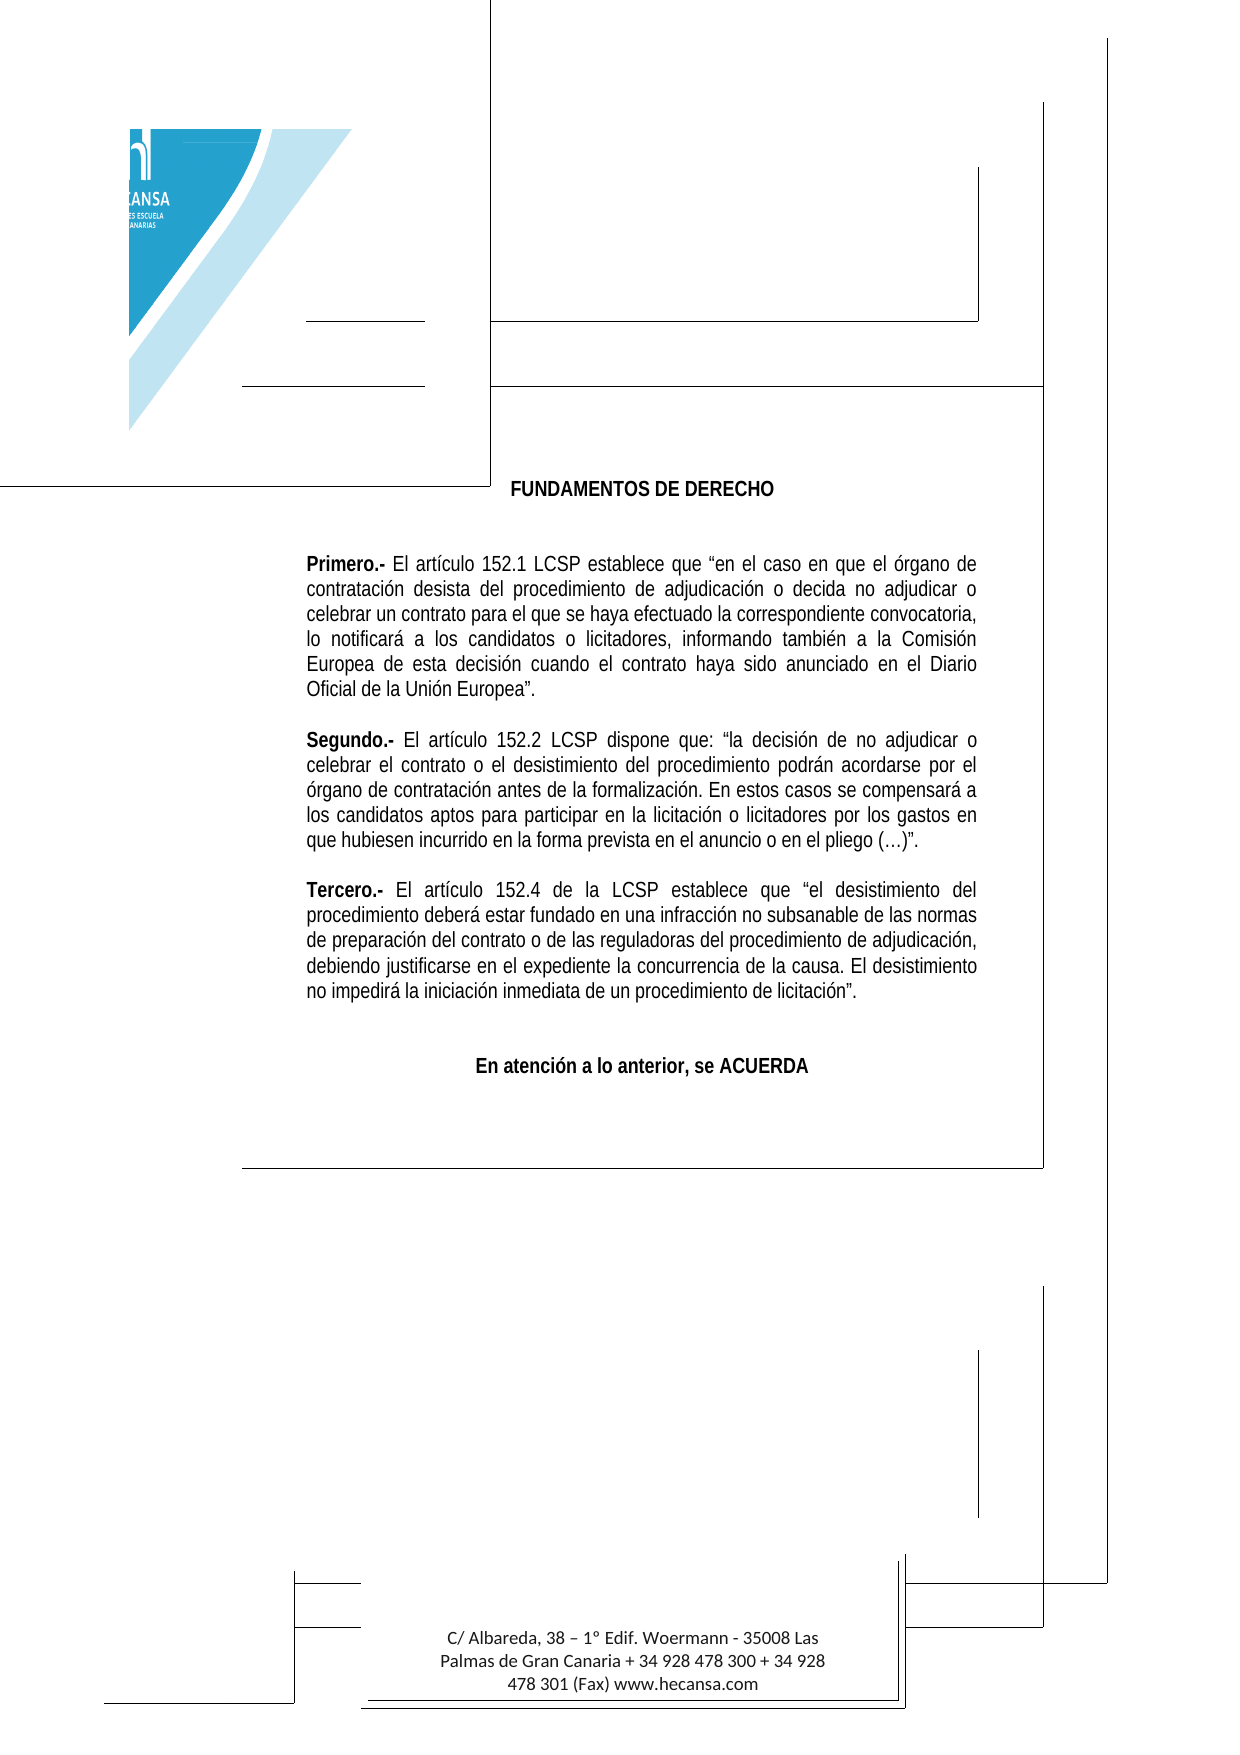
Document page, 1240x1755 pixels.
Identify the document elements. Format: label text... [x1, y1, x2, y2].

text Segundo.- El artículo 152.2 LCSP dispone que: “la decisión de no adjudicar o celebrar el contrato o el desistimiento del procedimiento podrán acordarse por el órgano de contratación antes de la formalización. En estos casos se compensará a los candidatos aptos para participar en la licitación o licitadores por los gastos en que hubiesen incurrido en la forma prevista en el anuncio o en el pliego (…)”. [242, 727, 1043, 852]
text FUNDAMENTOS DE DERECHO [242, 476, 1043, 501]
text Primero.- El artículo 152.1 LCSP establece que “en el caso en que el órgano de contratación desista del procedimiento de adjudicación o decida no adjudicar o celebrar un contrato para el que se haya efectuado la correspondiente convocatoria, lo notificará a los candidatos o licitadores, informando también a la Comisión Europea de esta decisión cuando el contrato haya sido anunciado en el Diario Oficial de la Unión Europea”. [242, 551, 1043, 701]
text Tercero.- El artículo 152.4 de la LCSP establece que “el desistimiento del procedimiento deberá estar fundado en una infracción no subsanable de las normas de preparación del contrato o de las reguladoras del procedimiento de adjudicación, debiendo justificarse en el expediente la concurrencia de la causa. El desistimiento no impedirá la iniciación inmediata de un procedimiento de licitación”. [242, 877, 1043, 1003]
text En atención a lo anterior, se ACUERDA [242, 1053, 1043, 1078]
